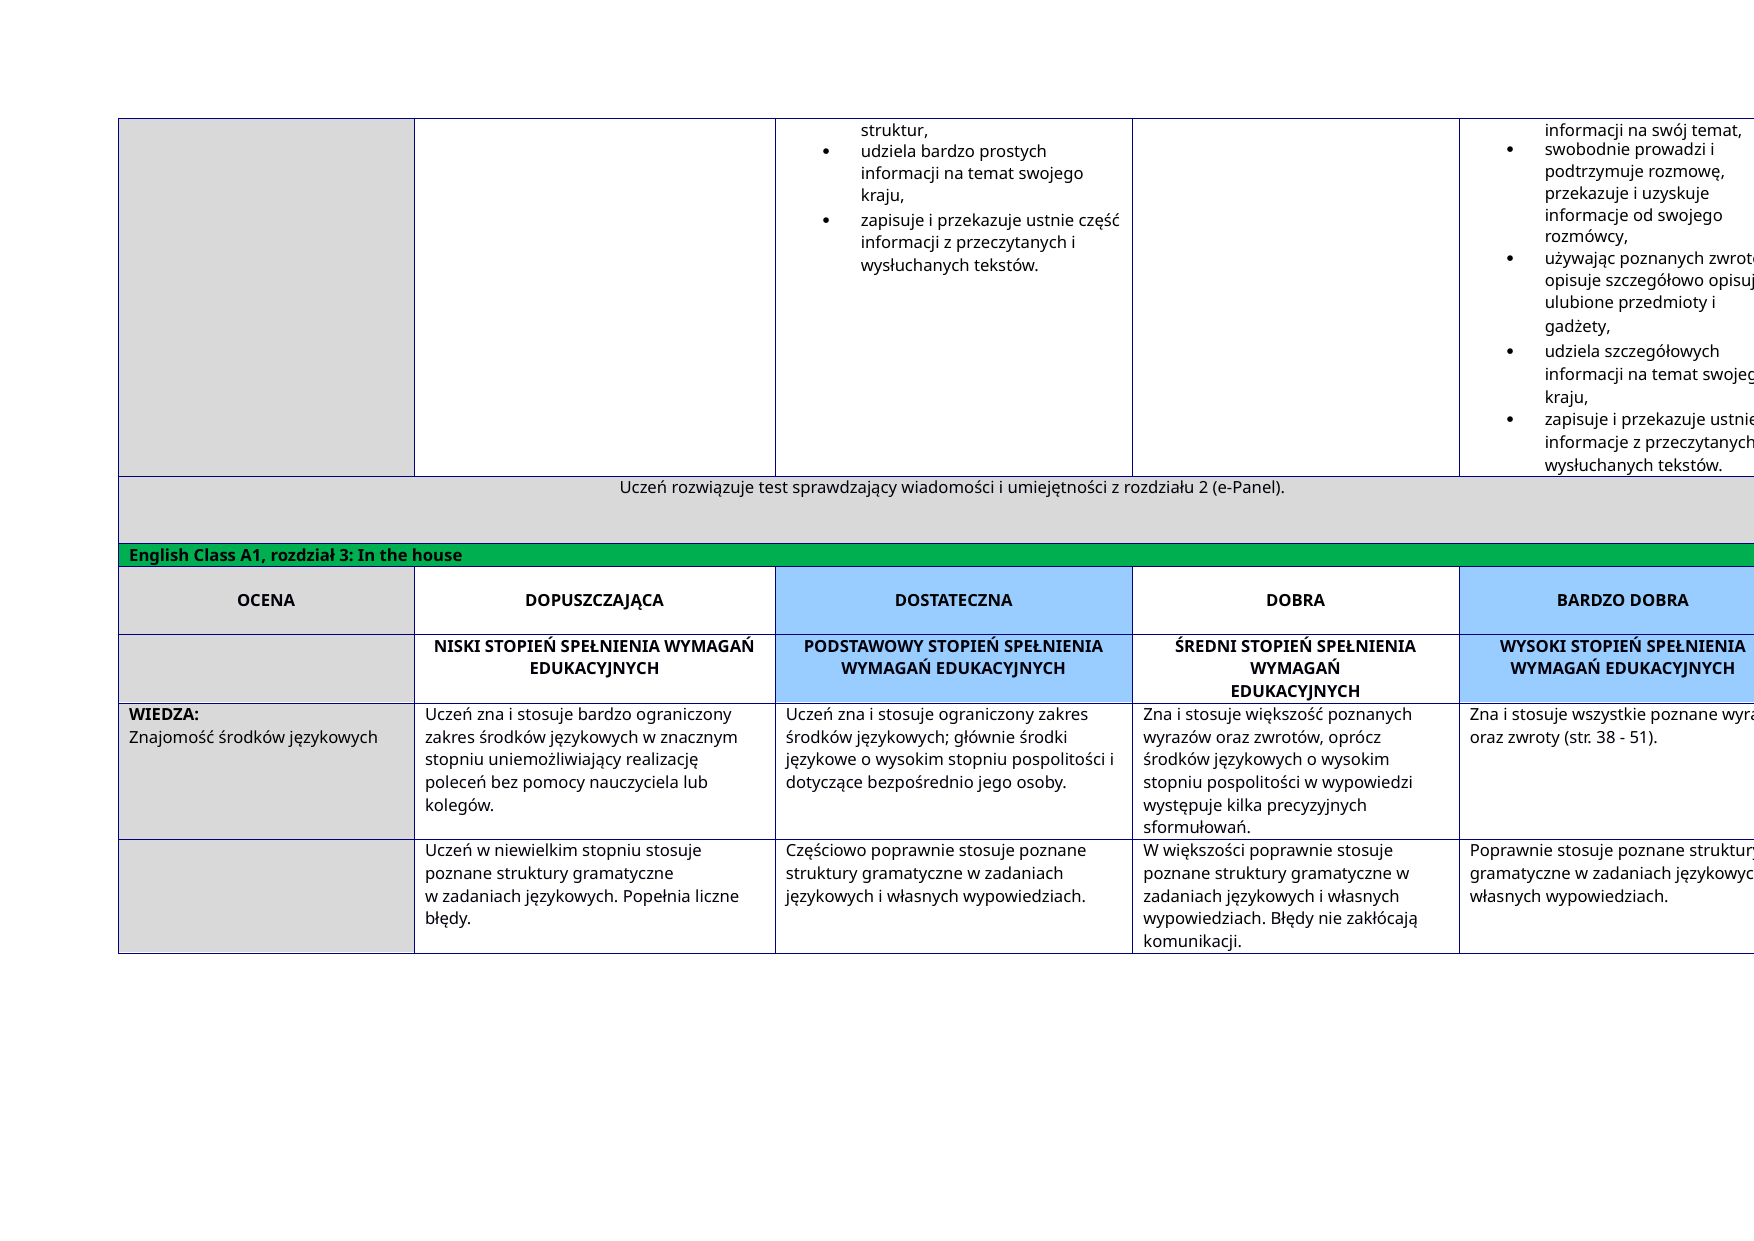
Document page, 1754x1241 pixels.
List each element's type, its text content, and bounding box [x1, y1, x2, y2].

table_cell Uczeń: częściowo poprawnie rozwiązuje zadania na czytanie i słuchanie, w prostych zdaniach opisuje ubrania i dodatki, wzorując się na podręczniku udziela podstawowych informacji na swój temat, wzorując się na podręczniku i używając poznanych zwrotów prowadzi krótką rozmowę, opisuje ulubiobe przedmioty i gadżety używając prostych struktur, udziela bardzo prostych informacji na temat swojego kraju, zapisuje i przekazuje ustnie część informacji z przeczytanych i wysłuchanych tekstów. [776, 119, 1132, 476]
table_cell NISKI STOPIEŃ SPEŁNIENIA WYMAGAŃ EDUKACYJNYCH [415, 635, 775, 702]
table_cell Uczeń zna i stosuje bardzo ograniczony zakres środków językowych w znacznym stopniu uniemożliwiający realizację poleceń bez pomocy nauczyciela lub kolegów. [415, 704, 775, 839]
table_cell Uczeń rozwiązuje test sprawdzający wiadomości i umiejętności z rozdziału 2 (e-Panel). [119, 477, 1754, 543]
table_cell [415, 119, 775, 476]
table_cell Uczeń w niewielkim stopniu stosuje poznane struktury gramatyczne w zadaniach językowych. Popełnia liczne błędy. [415, 840, 775, 952]
table_cell [119, 840, 414, 952]
table_cell Poprawnie stosuje poznane struktury gramatyczne w zadaniach językowych i własnych wypowiedziach. [1460, 840, 1754, 952]
table_cell [119, 635, 414, 702]
table_cell PODSTAWOWY STOPIEŃ SPEŁNIENIA WYMAGAŃ EDUKACYJNYCH [776, 635, 1132, 702]
table_cell WYSOKI STOPIEŃ SPEŁNIENIA WYMAGAŃ EDUKACYJNYCH [1460, 635, 1754, 702]
table_cell Uczeń zna i stosuje ograniczony zakres środków językowych; głównie środki językowe o wysokim stopniu pospolitości i dotyczące bezpośrednio jego osoby. [776, 704, 1132, 839]
table_cell DOBRA [1133, 567, 1459, 634]
table_cell DOPUSZCZAJĄCA [415, 567, 775, 634]
table_cell Zna i stosuje wszystkie poznane wyrazy oraz zwroty (str. 38 - 51). [1460, 704, 1754, 839]
table_cell Częściowo poprawnie stosuje poznane struktury gramatyczne w zadaniach językowych i własnych wypowiedziach. [776, 840, 1132, 952]
table_cell Zna i stosuje większość poznanych wyrazów oraz zwrotów, oprócz środków językowych o wysokim stopniu pospolitości w wypowiedzi występuje kilka precyzyjnych sformułowań. [1133, 704, 1459, 839]
table_cell Uczeń: poprawnie rozwiązuje zadania na czytanie i słuchanie, wykonuje i wydaje instrukcje i polecenia, samodzielnie udziela szczegółowych informacji na temat wybranych ubrań i dodatków posługując się poznanym słownictwem i konstrukcjami, udziela szczegółowych informacji na swój temat, swobodnie prowadzi i podtrzymuje rozmowę, przekazuje i uzyskuje informacje od swojego rozmówcy, używając poznanych zwrotów opisuje szczegółowo opisuje ulubione przedmioty i gadżety, udziela szczegółowych informacji na temat swojego kraju, zapisuje i przekazuje ustnie informacje z przeczytanych i wysłuchanych tekstów. [1460, 119, 1754, 476]
table_cell BARDZO DOBRA [1460, 567, 1754, 634]
table_cell W większości poprawnie stosuje poznane struktury gramatyczne w zadaniach językowych i własnych wypowiedziach. Błędy nie zakłócają komunikacji. [1133, 840, 1459, 952]
table_cell English Class A1, rozdział 3: In the house [119, 544, 1754, 566]
table_cell OCENA [119, 567, 414, 634]
table_cell WIEDZA: Znajomość środków językowych [119, 704, 414, 839]
table_cell DOSTATECZNA [776, 567, 1132, 634]
table_cell [119, 119, 414, 476]
table_cell ŚREDNI STOPIEŃ SPEŁNIENIA WYMAGAŃ EDUKACYJNYCH [1133, 635, 1459, 702]
table_cell [1133, 119, 1459, 476]
